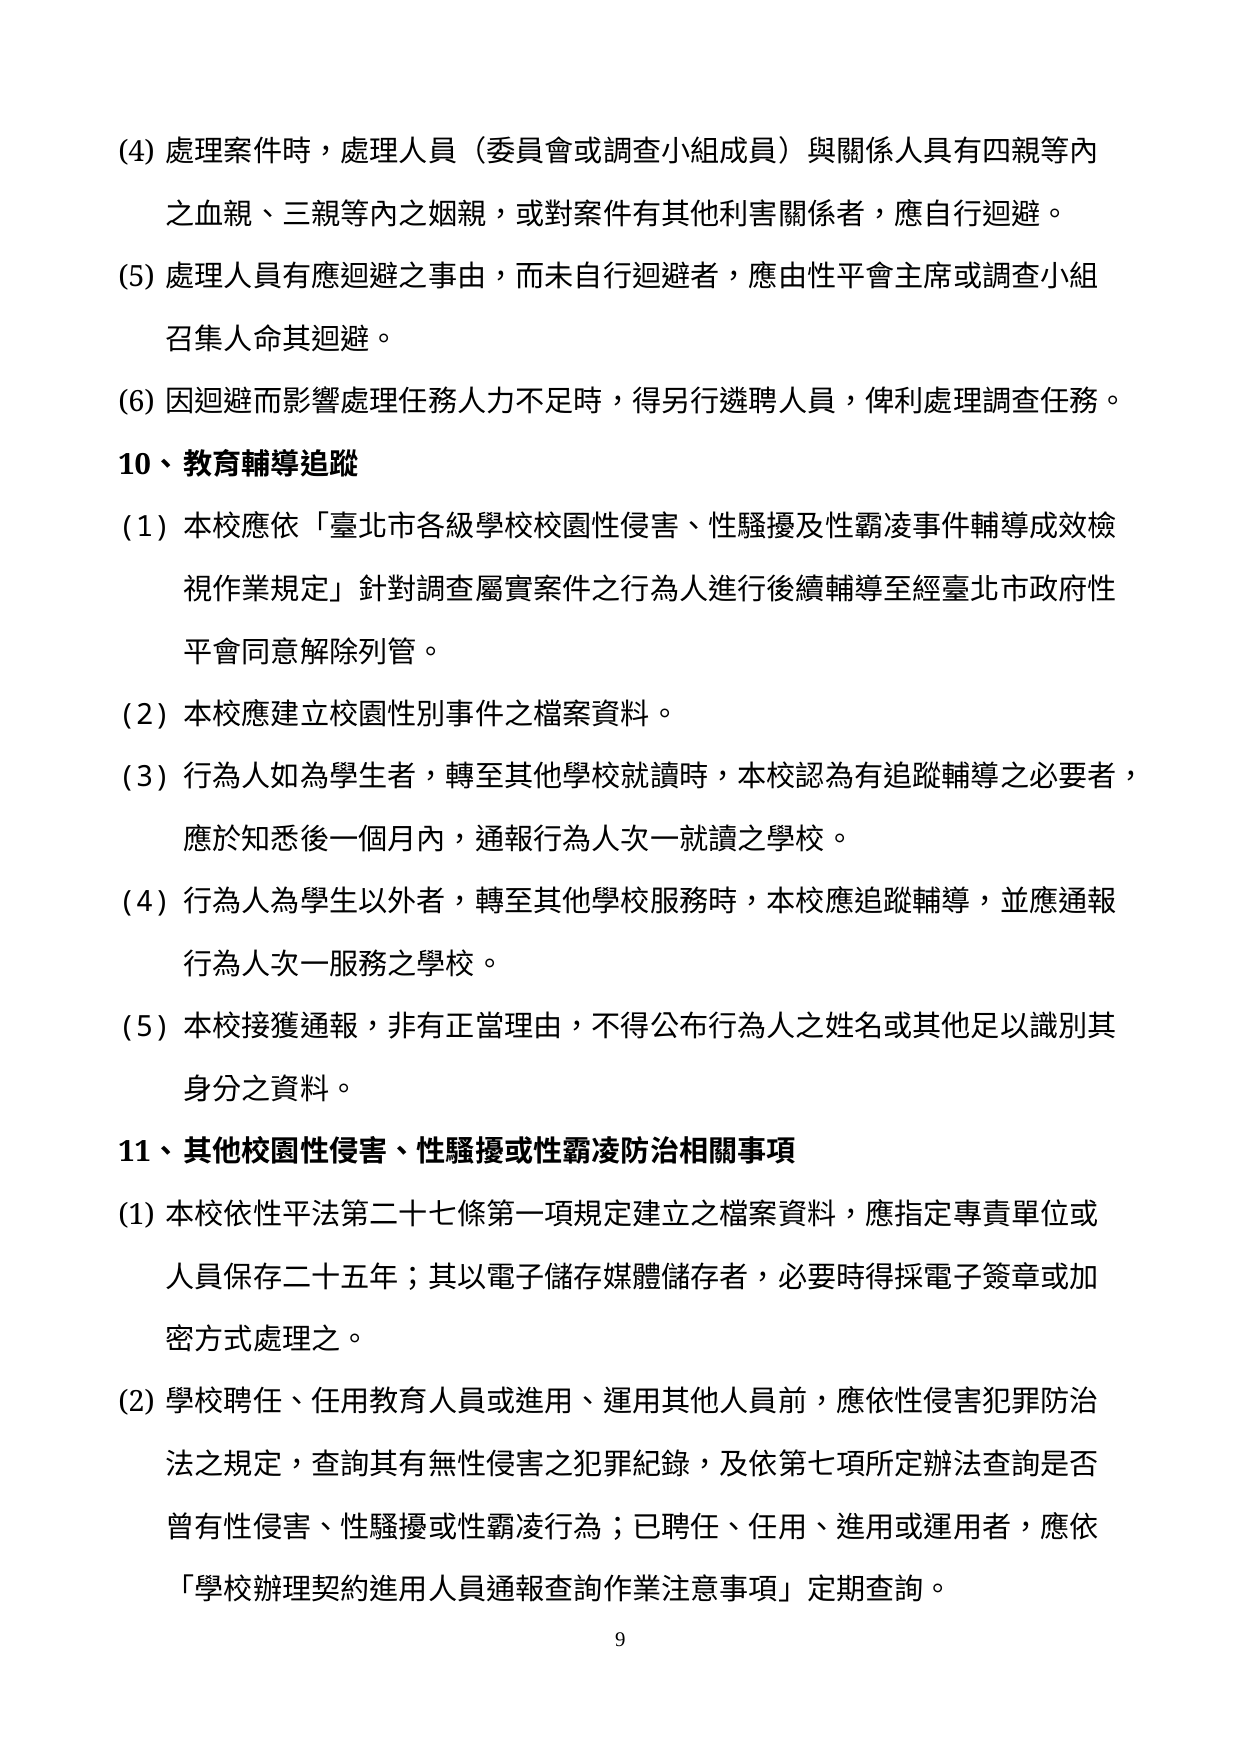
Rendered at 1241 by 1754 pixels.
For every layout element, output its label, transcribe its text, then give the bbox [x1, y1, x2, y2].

list 本校依性平法第二十七條第一項規定建立之檔案資料，應指定專責單位或人員保存二十五年；其以電子儲存媒體儲存者，必要時得採電子簽章或加密方式處理之。 [118, 1170, 1122, 1358]
list 因迴避而影響處理任務人力不足時，得另行遴聘人員，俾利處理調查任務。 [118, 358, 1122, 420]
list 行為人如為學生者，轉至其他學校就讀時，本校認為有追蹤輔導之必要者，應於知悉後一個月內，通報行為人次一就讀之學校。 [118, 733, 1122, 858]
list 其他校園性侵害、性騷擾或性霸凌防治相關事項 [118, 1108, 1122, 1170]
list 處理案件時，處理人員（委員會或調查小組成員）與關係人具有四親等內之血親、三親等內之姻親，或對案件有其他利害關係者，應自行迴避。 [118, 108, 1122, 233]
list 本校接獲通報，非有正當理由，不得公布行為人之姓名或其他足以識別其身分之資料。 [118, 983, 1122, 1108]
list 處理人員有應迴避之事由，而未自行迴避者，應由性平會主席或調查小組召集人命其迴避。 [118, 233, 1122, 358]
list 學校聘任、任用教育人員或進用、運用其他人員前，應依性侵害犯罪防治法之規定，查詢其有無性侵害之犯罪紀錄，及依第七項所定辦法查詢是否曾有性侵害、性騷擾或性霸凌行為；已聘任、任用、進用或運用者，應依「學校辦理契約進用人員通報查詢作業注意事項」定期查詢。 [118, 1358, 1122, 1608]
list 教育輔導追蹤 [118, 420, 1122, 483]
list 行為人為學生以外者，轉至其他學校服務時，本校應追蹤輔導，並應通報行為人次一服務之學校。 [118, 858, 1122, 983]
list 本校應建立校園性別事件之檔案資料。 [118, 670, 1122, 733]
list 本校應依「臺北市各級學校校園性侵害、性騷擾及性霸凌事件輔導成效檢視作業規定」針對調查屬實案件之行為人進行後續輔導至經臺北市政府性平會同意解除列管。 [118, 483, 1122, 670]
